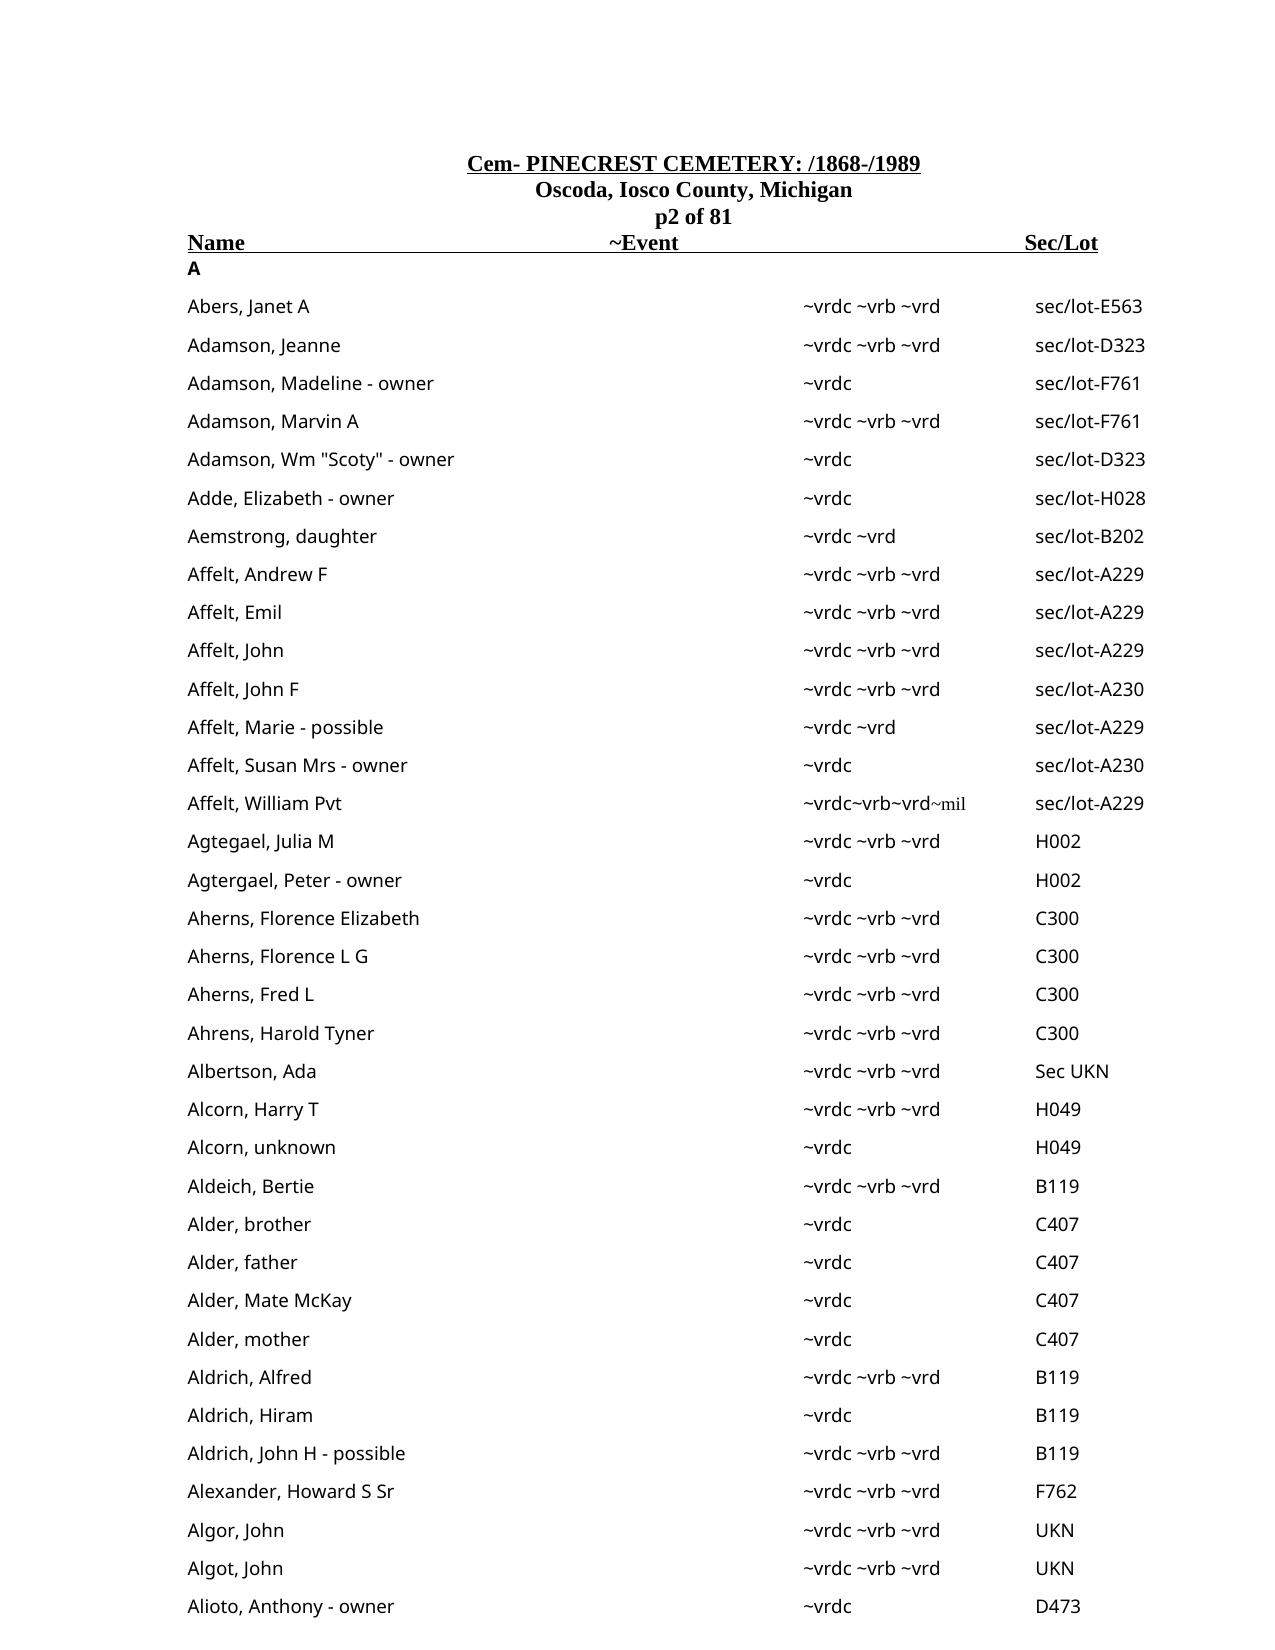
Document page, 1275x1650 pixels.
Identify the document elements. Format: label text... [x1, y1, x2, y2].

text Albertson, Ada ~vrdc ~vrb ~vrd Sec UKN [187, 1058, 1200, 1084]
text Alcorn, Harry T ~vrdc ~vrb ~vrd H049 [187, 1096, 1200, 1122]
text Affelt, John ~vrdc ~vrb ~vrd sec/lot-A229 [187, 638, 1200, 663]
text Affelt, Emil ~vrdc ~vrb ~vrd sec/lot-A229 [187, 599, 1200, 625]
text Adamson, Wm "Scoty" - owner ~vrdc sec/lot-D323 [187, 447, 1200, 472]
text Alder, mother ~vrdc C407 [187, 1326, 1200, 1351]
text Aldrich, Alfred ~vrdc ~vrb ~vrd B119 [187, 1364, 1200, 1389]
text Algot, John ~vrdc ~vrb ~vrd UKN [187, 1555, 1200, 1581]
text Alcorn, unknown ~vrdc H049 [187, 1135, 1200, 1160]
text Alder, father ~vrdc C407 [187, 1249, 1200, 1275]
text Adamson, Marvin A ~vrdc ~vrb ~vrd sec/lot-F761 [187, 408, 1200, 434]
text Affelt, Marie - possible ~vrdc ~vrd sec/lot-A229 [187, 714, 1200, 740]
text Agtegael, Julia M ~vrdc ~vrb ~vrd H002 [187, 829, 1200, 854]
text A [187, 255, 1200, 281]
text Ahrens, Harold Tyner ~vrdc ~vrb ~vrd C300 [187, 1020, 1200, 1046]
text Aherns, Florence L G ~vrdc ~vrb ~vrd C300 [187, 943, 1200, 969]
text Affelt, Andrew F ~vrdc ~vrb ~vrd sec/lot-A229 [187, 561, 1200, 587]
text Alder, brother ~vrdc C407 [187, 1211, 1200, 1237]
text Aldrich, John H - possible ~vrdc ~vrb ~vrd B119 [187, 1441, 1200, 1466]
text Aldeich, Bertie ~vrdc ~vrb ~vrd B119 [187, 1173, 1200, 1198]
text Aemstrong, daughter ~vrdc ~vrd sec/lot-B202 [187, 523, 1200, 548]
text Agtergael, Peter - owner ~vrdc H002 [187, 867, 1200, 893]
text Aherns, Fred L ~vrdc ~vrb ~vrd C300 [187, 982, 1200, 1007]
text Aherns, Florence Elizabeth ~vrdc ~vrb ~vrd C300 [187, 905, 1200, 931]
text Aldrich, Hiram ~vrdc B119 [187, 1402, 1200, 1428]
text Adamson, Jeanne ~vrdc ~vrb ~vrd sec/lot-D323 [187, 332, 1200, 357]
text Affelt, John F ~vrdc ~vrb ~vrd sec/lot-A230 [187, 676, 1200, 701]
text Affelt, William Pvt ~vrdc~vrb~vrd~mil sec/lot-A229 [187, 791, 1200, 816]
text Algor, John ~vrdc ~vrb ~vrd UKN [187, 1517, 1200, 1542]
text Adde, Elizabeth - owner ~vrdc sec/lot-H028 [187, 485, 1200, 510]
text Alexander, Howard S Sr ~vrdc ~vrb ~vrd F762 [187, 1479, 1200, 1504]
text Alder, Mate McKay ~vrdc C407 [187, 1288, 1200, 1313]
text Adamson, Madeline - owner ~vrdc sec/lot-F761 [187, 370, 1200, 396]
text Alioto, Anthony - owner ~vrdc D473 [187, 1593, 1200, 1619]
text Abers, Janet A ~vrdc ~vrb ~vrd sec/lot-E563 [187, 294, 1200, 319]
text Affelt, Susan Mrs - owner ~vrdc sec/lot-A230 [187, 752, 1200, 778]
